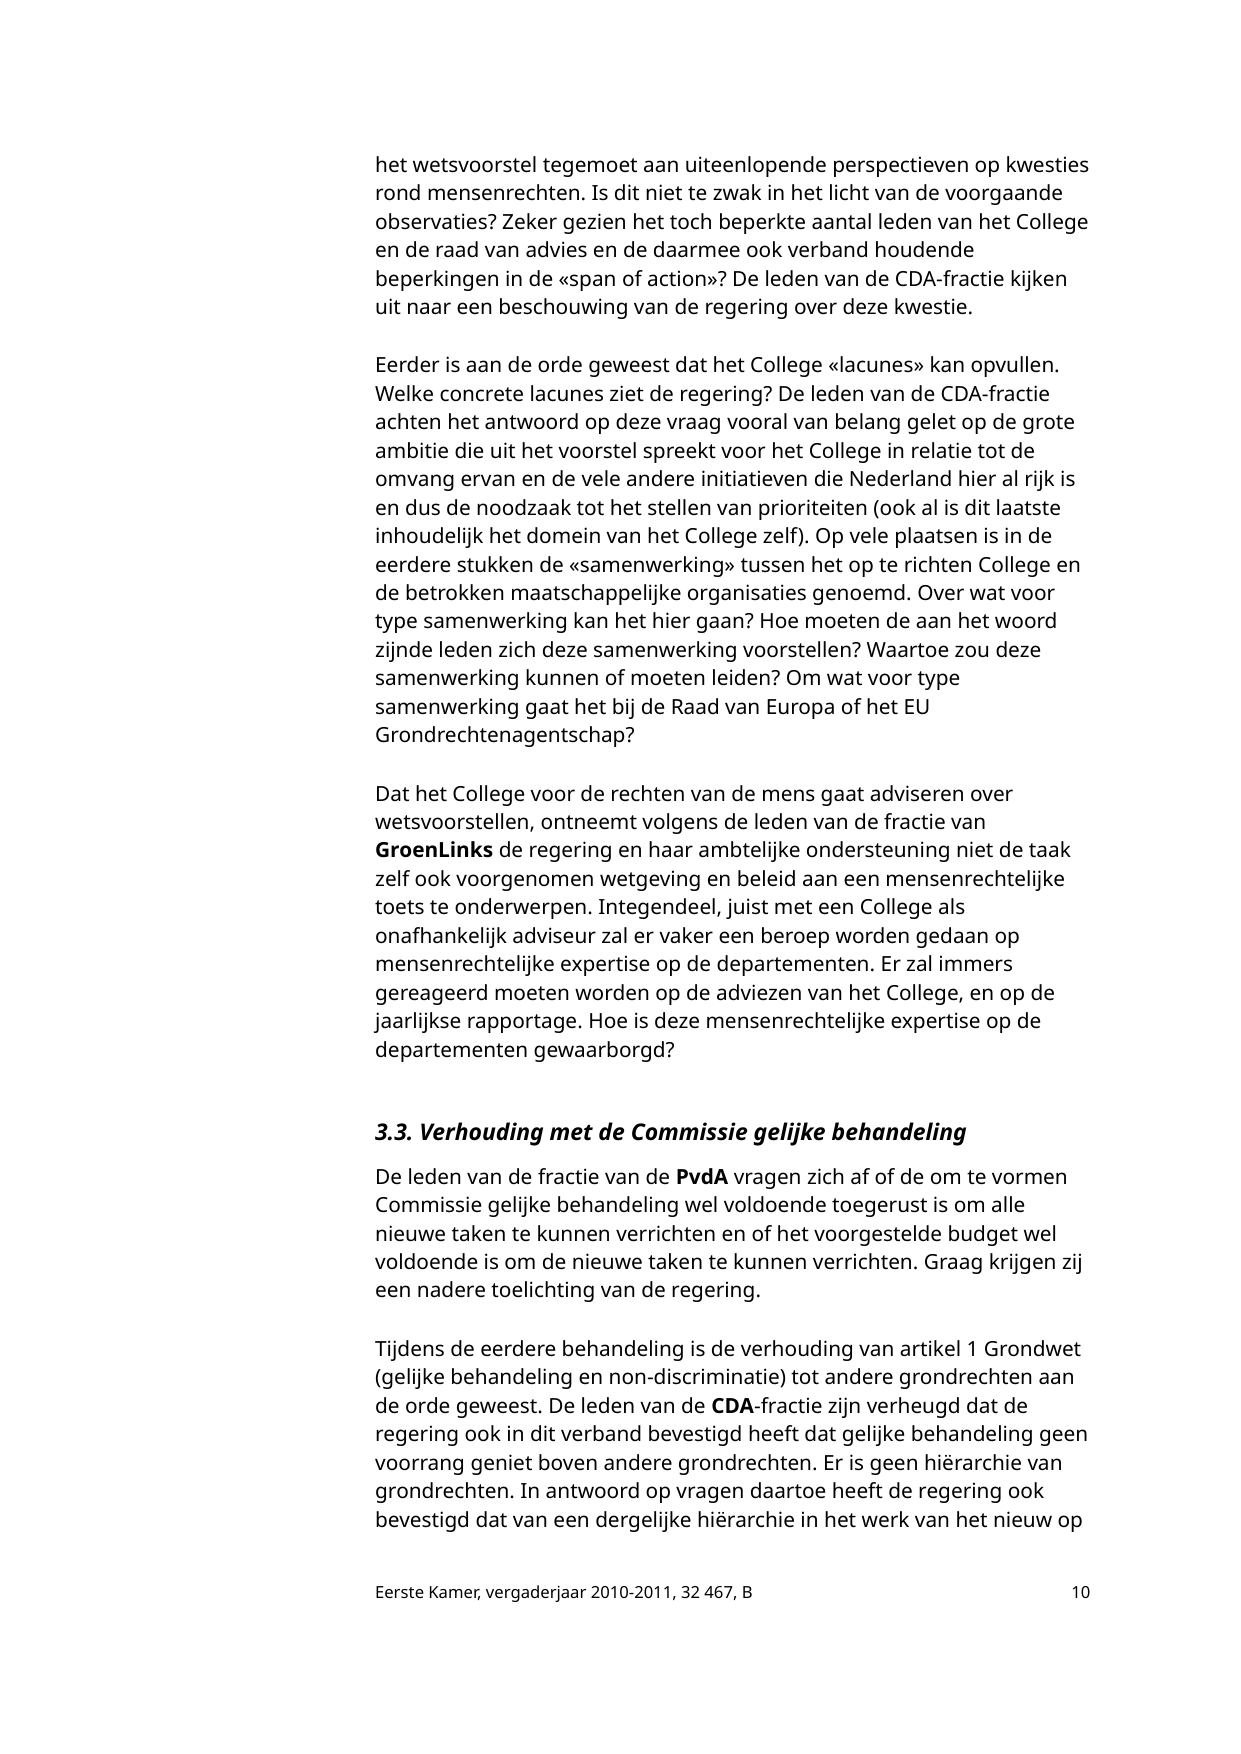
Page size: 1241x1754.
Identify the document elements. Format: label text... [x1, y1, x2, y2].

subtitle 3.3. Verhouding met de Commissie gelijke behandeling [375, 1116, 1090, 1147]
text De leden van de fractie van de PvdA vragen zich af of de om te vormen Commissie gelijke behandeling wel voldoende toegerust is om alle nieuwe taken te kunnen verrichten en of het voorgestelde budget wel voldoende is om de nieuwe taken te kunnen verrichten. Graag krijgen zij een nadere toelichting van de regering. [375, 1162, 1090, 1304]
text Eerder is aan de orde geweest dat het College «lacunes» kan opvullen. Welke concrete lacunes ziet de regering? De leden van de CDA-fractie achten het antwoord op deze vraag vooral van belang gelet op de grote ambitie die uit het voorstel spreekt voor het College in relatie tot de omvang ervan en de vele andere initiatieven die Nederland hier al rijk is en dus de noodzaak tot het stellen van prioriteiten (ook al is dit laatste inhoudelijk het domein van het College zelf). Op vele plaatsen is in de eerdere stukken de «samenwerking» tussen het op te richten College en de betrokken maatschappelijke organisaties genoemd. Over wat voor type samenwerking kan het hier gaan? Hoe moeten de aan het woord zijnde leden zich deze samenwerking voorstellen? Waartoe zou deze samenwerking kunnen of moeten leiden? Om wat voor type samenwerking gaat het bij de Raad van Europa of het EU Grondrechtenagentschap? [375, 351, 1090, 749]
text Tijdens de eerdere behandeling is de verhouding van artikel 1 Grondwet (gelijke behandeling en non-discriminatie) tot andere grondrechten aan de orde geweest. De leden van de CDA-fractie zijn verheugd dat de regering ook in dit verband bevestigd heeft dat gelijke behandeling geen voorrang geniet boven andere grondrechten. Er is geen hiërarchie van grondrechten. In antwoord op vragen daartoe heeft de regering ook bevestigd dat van een dergelijke hiërarchie in het werk van het nieuw op [375, 1334, 1090, 1533]
text Dat het College voor de rechten van de mens gaat adviseren over wetsvoorstellen, ontneemt volgens de leden van de fractie van GroenLinks de regering en haar ambtelijke ondersteuning niet de taak zelf ook voorgenomen wetgeving en beleid aan een mensenrechtelijke toets te onderwerpen. Integendeel, juist met een College als onafhankelijk adviseur zal er vaker een beroep worden gedaan op mensenrechtelijke expertise op de departementen. Er zal immers gereageerd moeten worden op de adviezen van het College, en op de jaarlijkse rapportage. Hoe is deze mensenrechtelijke expertise op de departementen gewaarborgd? [375, 779, 1090, 1063]
text het wetsvoorstel tegemoet aan uiteenlopende perspectieven op kwesties rond mensenrechten. Is dit niet te zwak in het licht van de voorgaande observaties? Zeker gezien het toch beperkte aantal leden van het College en de raad van advies en de daarmee ook verband houdende beperkingen in de «span of action»? De leden van de CDA-fractie kijken uit naar een beschouwing van de regering over deze kwestie. [375, 150, 1090, 321]
